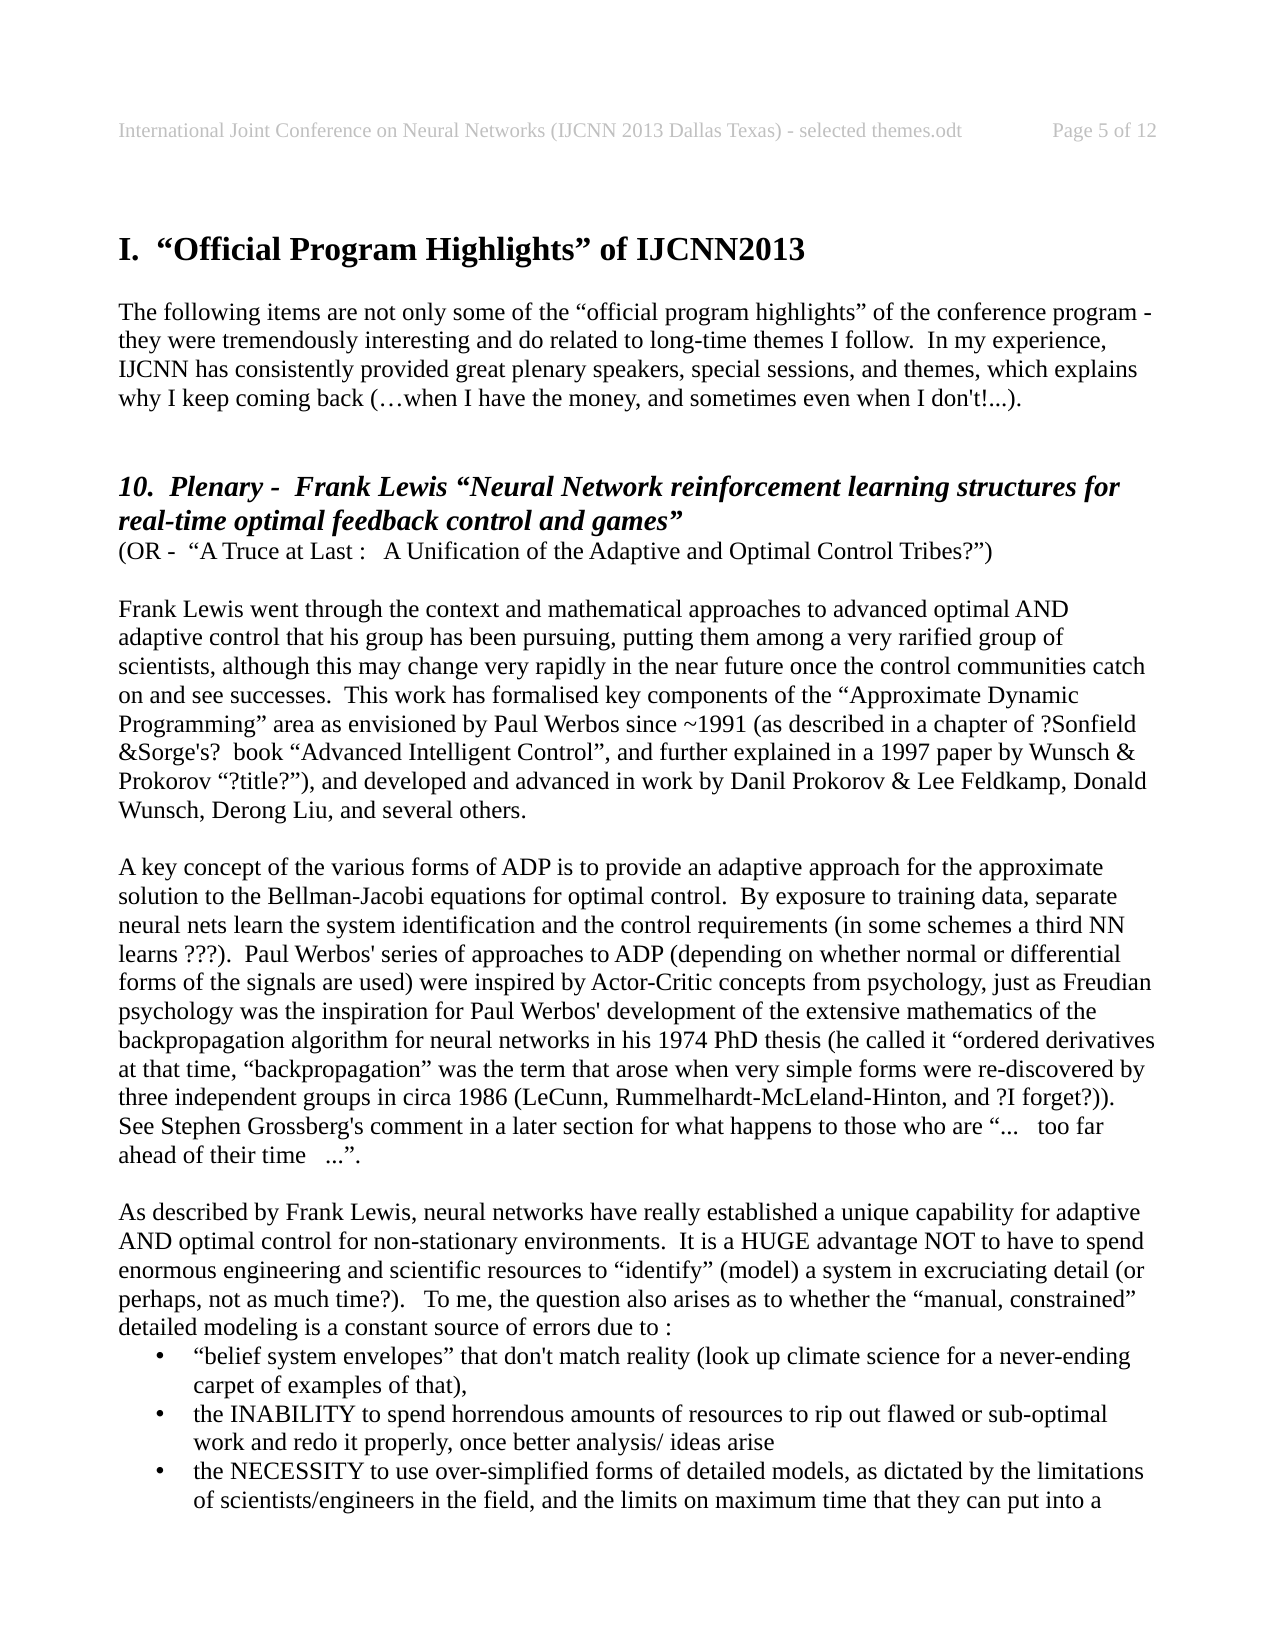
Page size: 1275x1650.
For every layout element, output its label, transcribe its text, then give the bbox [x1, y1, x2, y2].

list the INABILITY to spend horrendous amounts of resources to rip out flawed or sub-optimal work and redo it properly, once better analysis/ ideas arise [156, 1399, 1157, 1456]
list the NECESSITY to use over-simplified forms of detailed models, as dictated by the limitations of scientists/engineers in the field, and the limits on maximum time that they can put into a [156, 1456, 1157, 1514]
subtitle 10. Plenary - Frank Lewis “Neural Network reinforcement learning structures for real-time optimal feedback control and games” [118, 469, 1157, 536]
text Frank Lewis went through the context and mathematical approaches to advanced optimal AND adaptive control that his group has been pursuing, putting them among a very rarified group of scientists, although this may change very rapidly in the near future once the control communities catch on and see successes. This work has formalised key components of the “Approximate Dynamic Programming” area as envisioned by Paul Werbos since ~1991 (as described in a chapter of ?Sonfield &Sorge's? book “Advanced Intelligent Control”, and further explained in a 1997 paper by Wunsch & Prokorov “?title?”), and developed and advanced in work by Danil Prokorov & Lee Feldkamp, Donald Wunsch, Derong Liu, and several others. [118, 594, 1157, 824]
list “belief system envelopes” that don't match reality (look up climate science for a never-ending carpet of examples of that), [156, 1341, 1157, 1399]
text (OR - “A Truce at Last : A Unification of the Adaptive and Optimal Control Tribes?”) [118, 536, 1157, 565]
text As described by Frank Lewis, neural networks have really established a unique capability for adaptive AND optimal control for non-stationary environments. It is a HUGE advantage NOT to have to spend enormous engineering and scientific resources to “identify” (model) a system in excruciating detail (or perhaps, not as much time?). To me, the question also arises as to whether the “manual, constrained” detailed modeling is a constant source of errors due to : [118, 1197, 1157, 1341]
text A key concept of the various forms of ADP is to provide an adaptive approach for the approximate solution to the Bellman-Jacobi equations for optimal control. By exposure to training data, separate neural nets learn the system identification and the control requirements (in some schemes a third NN learns ???). Paul Werbos' series of approaches to ADP (depending on whether normal or differential forms of the signals are used) were inspired by Actor-Critic concepts from psychology, just as Freudian psychology was the inspiration for Paul Werbos' development of the extensive mathematics of the backpropagation algorithm for neural networks in his 1974 PhD thesis (he called it “ordered derivatives at that time, “backpropagation” was the term that arose when very simple forms were re-discovered by three independent groups in circa 1986 (LeCunn, Rummelhardt-McLeland-Hinton, and ?I forget?)). See Stephen Grossberg's comment in a later section for what happens to those who are “... too far ahead of their time ...”. [118, 852, 1157, 1169]
text The following items are not only some of the “official program highlights” of the conference program - they were tremendously interesting and do related to long-time themes I follow. In my experience, IJCNN has consistently provided great plenary speakers, special sessions, and themes, which explains why I keep coming back (…when I have the money, and sometimes even when I don't!...). [118, 297, 1157, 412]
subtitle I. “Official Program Highlights” of IJCNN2013 [118, 229, 1157, 268]
